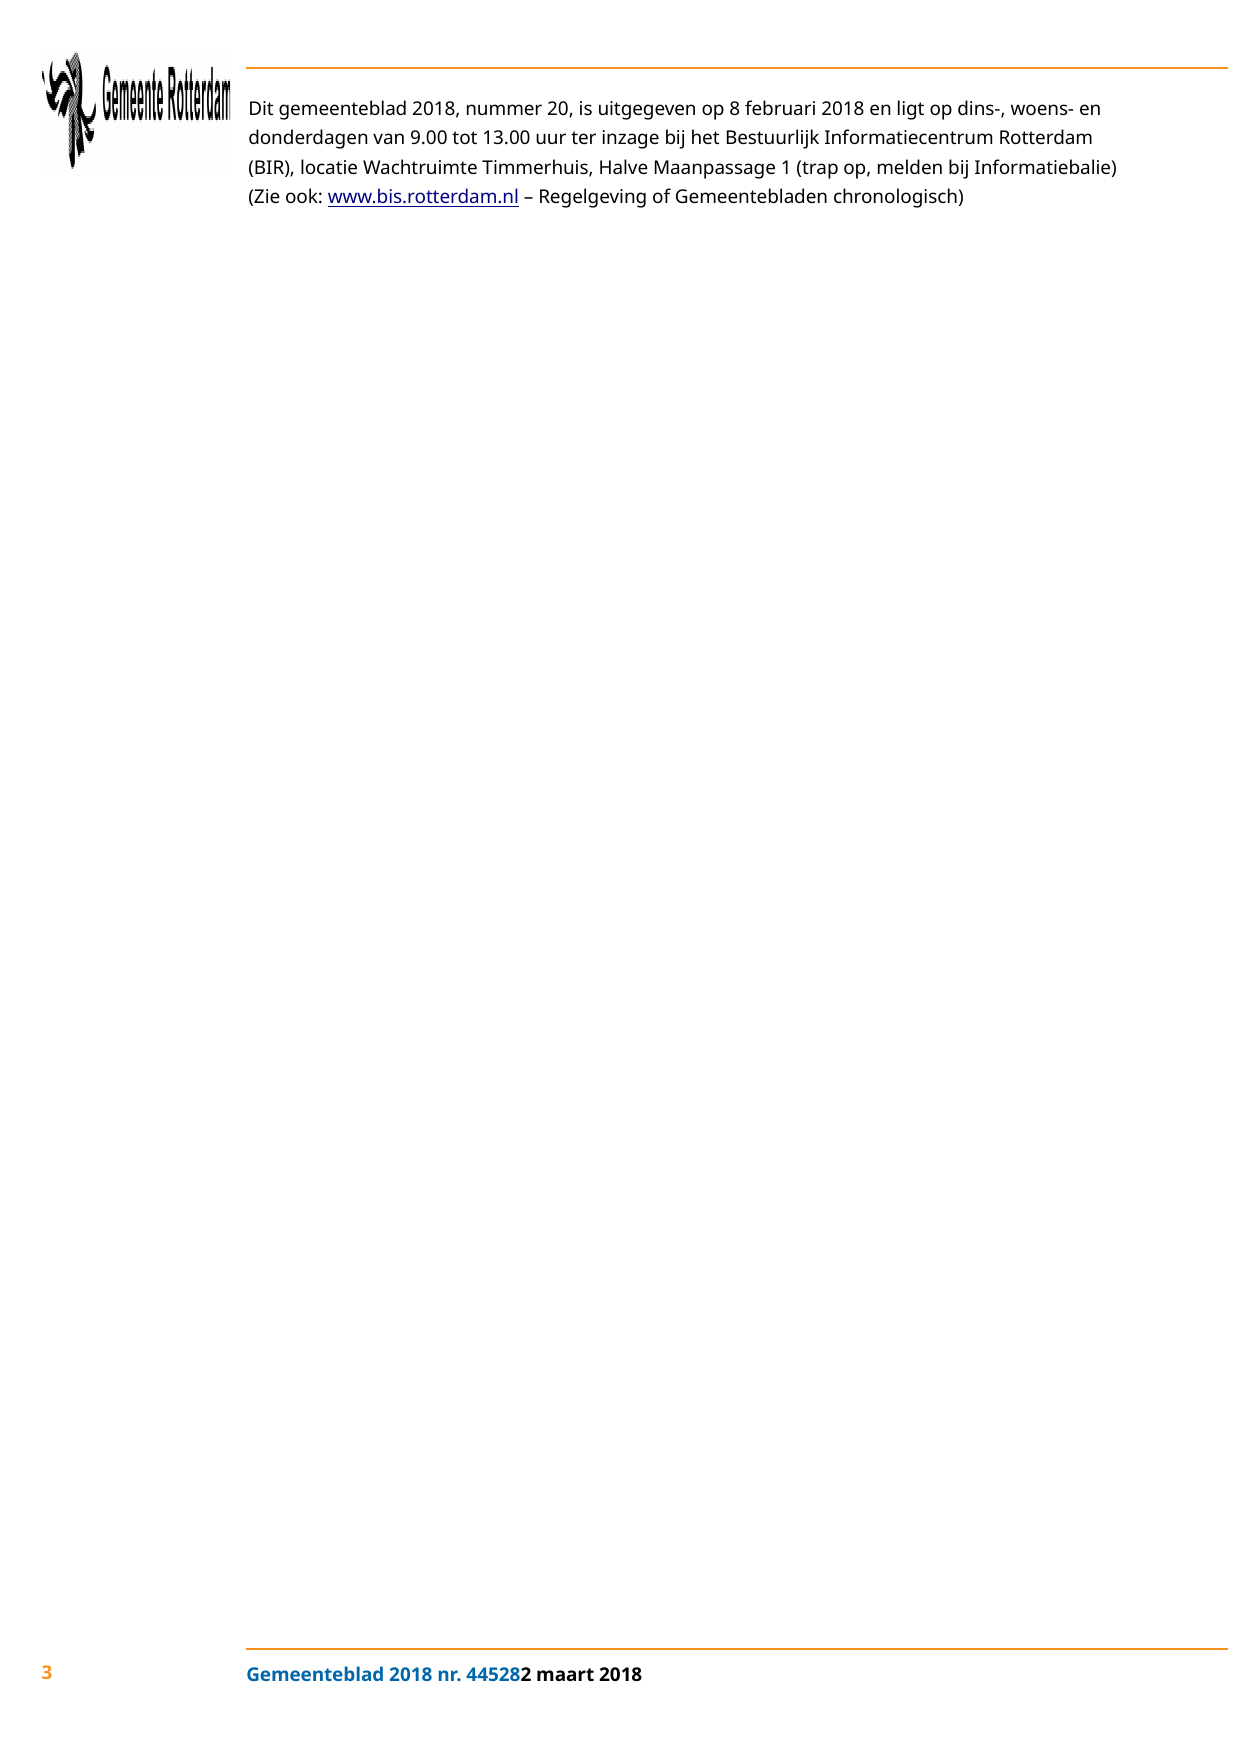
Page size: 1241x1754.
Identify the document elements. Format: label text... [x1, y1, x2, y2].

text (Zie ook: www.bis.rotterdam.nl – Regelgeving of Gemeentebladen chronologisch) [248, 184, 1152, 209]
picture [41, 47, 231, 172]
text Dit gemeenteblad 2018, nummer 20, is uitgegeven op 8 februari 2018 en ligt op dins-, woens- en donderdagen van 9.00 tot 13.00 uur ter inzage bij het Bestuurlijk Informatiecentrum Rotterdam (BIR), locatie Wachtruimte Timmerhuis, Halve Maanpassage 1 (trap op, melden bij Informatiebalie) [248, 95, 1152, 180]
